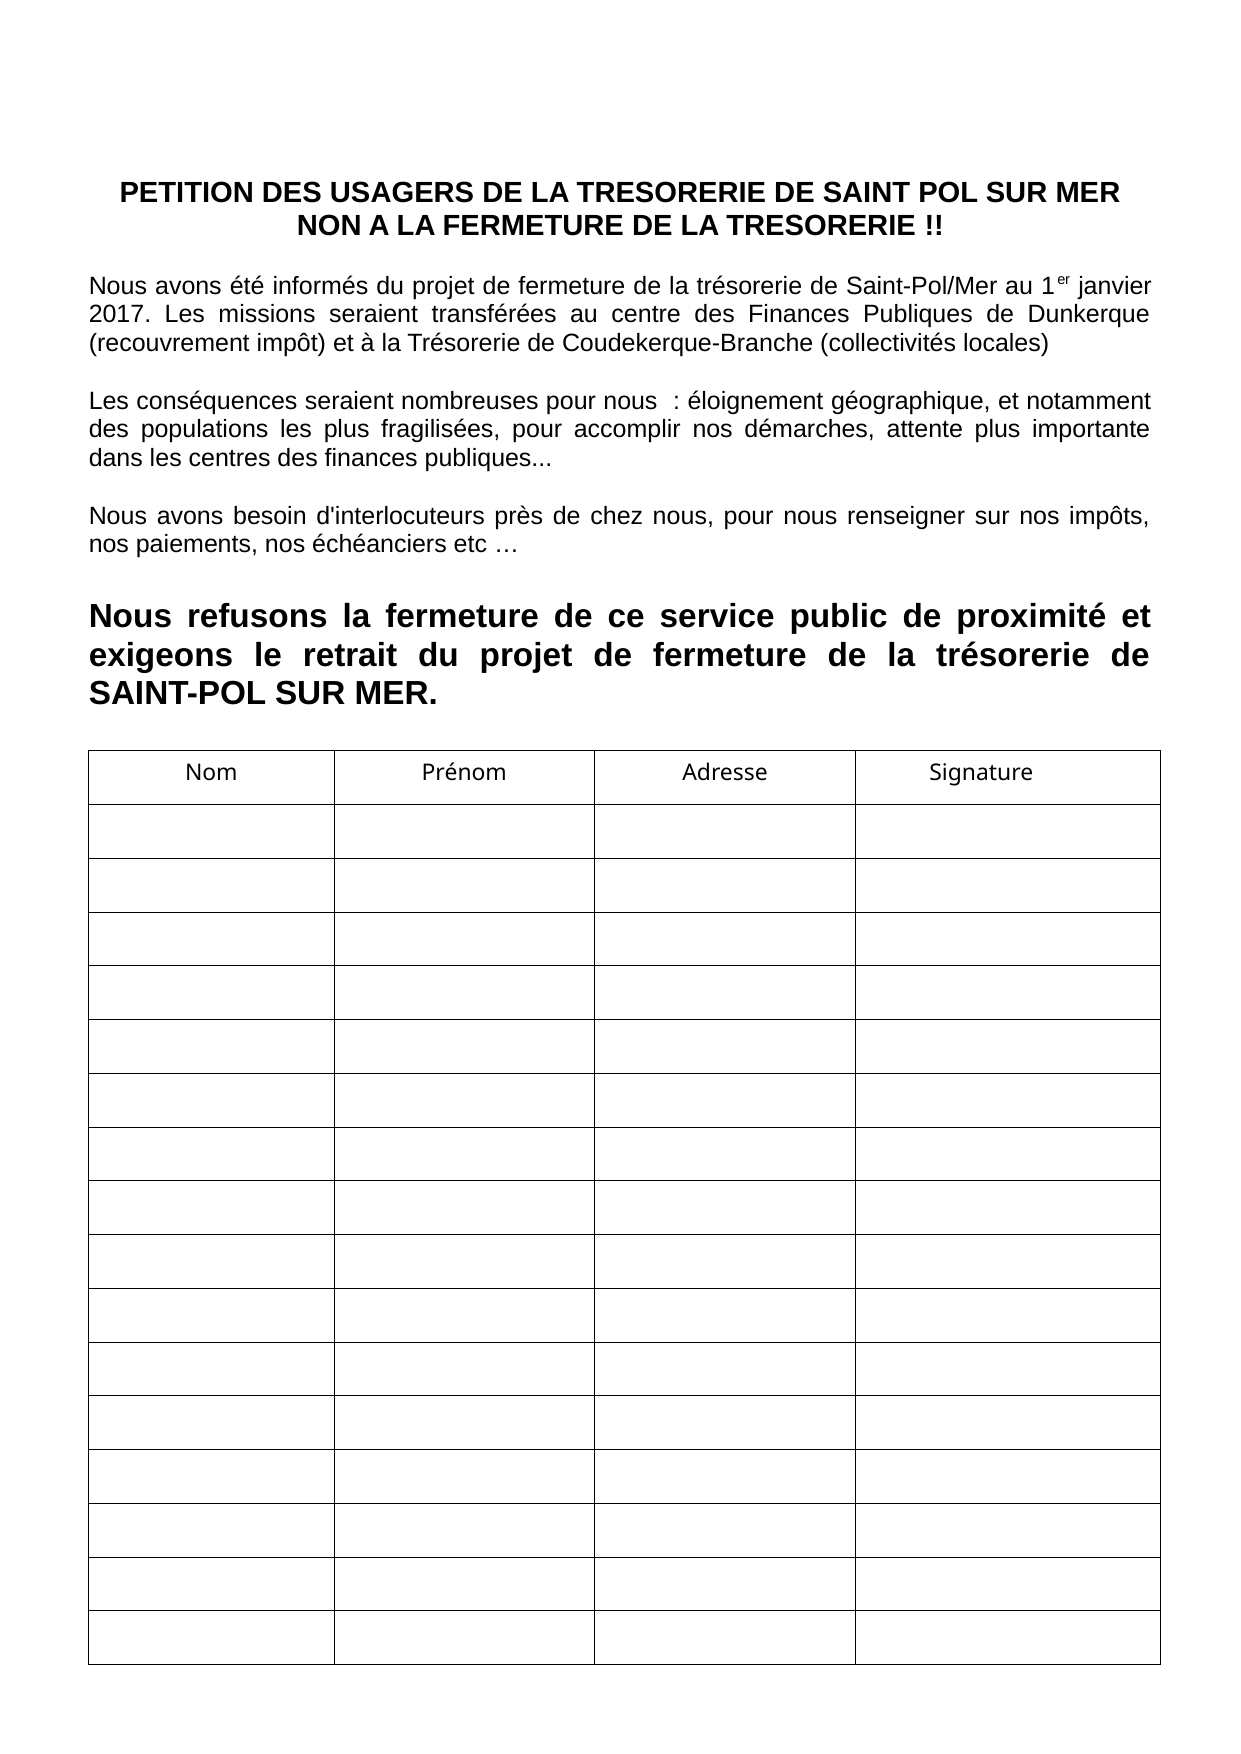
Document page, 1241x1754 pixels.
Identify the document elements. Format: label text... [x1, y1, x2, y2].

table_cell [856, 805, 1160, 858]
table_cell [856, 1450, 1160, 1503]
table_cell [89, 1504, 334, 1557]
text Les conséquences seraient nombreuses pour nous : éloignement géographique, et notamment des populations les plus fragilisées, pour accomplir nos démarches, attente plus importante dans les centres des finances publiques... [88, 386, 1152, 472]
table_cell [89, 913, 334, 965]
table_cell [856, 1128, 1160, 1180]
table_cell [856, 1558, 1160, 1610]
text Nous avons besoin d'interlocuteurs près de chez nous, pour nous renseigner sur nos impôts, nos paiements, nos échéanciers etc … [88, 501, 1152, 558]
table_cell [595, 1128, 855, 1180]
table_header Adresse [595, 751, 855, 804]
table_cell [595, 859, 855, 912]
table_header Nom [89, 751, 334, 804]
table_cell [595, 1235, 855, 1288]
table_cell [89, 1235, 334, 1288]
table_cell [335, 1020, 594, 1073]
table_cell [89, 805, 334, 858]
table_cell [89, 1289, 334, 1342]
table_cell [856, 1343, 1160, 1395]
table_cell [856, 1074, 1160, 1127]
table_cell [89, 1611, 334, 1664]
table_cell [856, 1504, 1160, 1557]
table_cell [335, 1343, 594, 1395]
table_header Prénom [335, 751, 594, 804]
table_cell [595, 1450, 855, 1503]
table_cell [89, 1396, 334, 1449]
table_cell [335, 966, 594, 1019]
table_cell [89, 859, 334, 912]
table_cell [595, 1343, 855, 1395]
table_cell [856, 1396, 1160, 1449]
text PETITION DES USAGERS DE LA TRESORERIE DE SAINT POL SUR MER [88, 175, 1152, 208]
table_cell [89, 1450, 334, 1503]
table_cell [335, 1450, 594, 1503]
table_cell [335, 1235, 594, 1288]
table_cell [89, 1181, 334, 1234]
table_cell [595, 805, 855, 858]
table_cell [595, 1181, 855, 1234]
table_cell [595, 966, 855, 1019]
table_cell [595, 1396, 855, 1449]
table_cell [89, 1343, 334, 1395]
table_cell [335, 913, 594, 965]
table_cell [856, 1181, 1160, 1234]
table_cell [335, 1074, 594, 1127]
table_cell [335, 1289, 594, 1342]
text NON A LA FERMETURE DE LA TRESORERIE !! [88, 208, 1152, 242]
table_cell [595, 913, 855, 965]
table_cell [335, 1558, 594, 1610]
table_cell [595, 1504, 855, 1557]
table_cell [335, 1504, 594, 1557]
table_cell [89, 1074, 334, 1127]
table_cell [89, 1020, 334, 1073]
table_cell [595, 1611, 855, 1664]
text Nous avons été informés du projet de fermeture de la trésorerie de Saint-Pol/Mer au 1er janvier 2017. Les missions seraient transférées au centre des Finances Publiques de Dunkerque (recouvrement impôt) et à la Trésorerie de Coudekerque-Branche (collectivités locales) [88, 271, 1152, 357]
table_cell [856, 1611, 1160, 1664]
table_cell [335, 1611, 594, 1664]
table_cell [856, 1020, 1160, 1073]
table_cell [595, 1289, 855, 1342]
table_cell [856, 859, 1160, 912]
table_cell [856, 913, 1160, 965]
table_cell [595, 1074, 855, 1127]
table_header Signature [856, 751, 1160, 804]
table_cell [335, 859, 594, 912]
table_cell [856, 966, 1160, 1019]
table_cell [335, 1181, 594, 1234]
table_cell [335, 805, 594, 858]
text Nous refusons la fermeture de ce service public de proximité et exigeons le retrait du projet de fermeture de la trésorerie de SAINT-POL SUR MER. [88, 597, 1152, 712]
table_cell [595, 1558, 855, 1610]
table_cell [335, 1128, 594, 1180]
table_cell [856, 1235, 1160, 1288]
table_cell [89, 1128, 334, 1180]
table_cell [89, 1558, 334, 1610]
table_cell [856, 1289, 1160, 1342]
table_cell [595, 1020, 855, 1073]
table_cell [89, 966, 334, 1019]
table_cell [335, 1396, 594, 1449]
